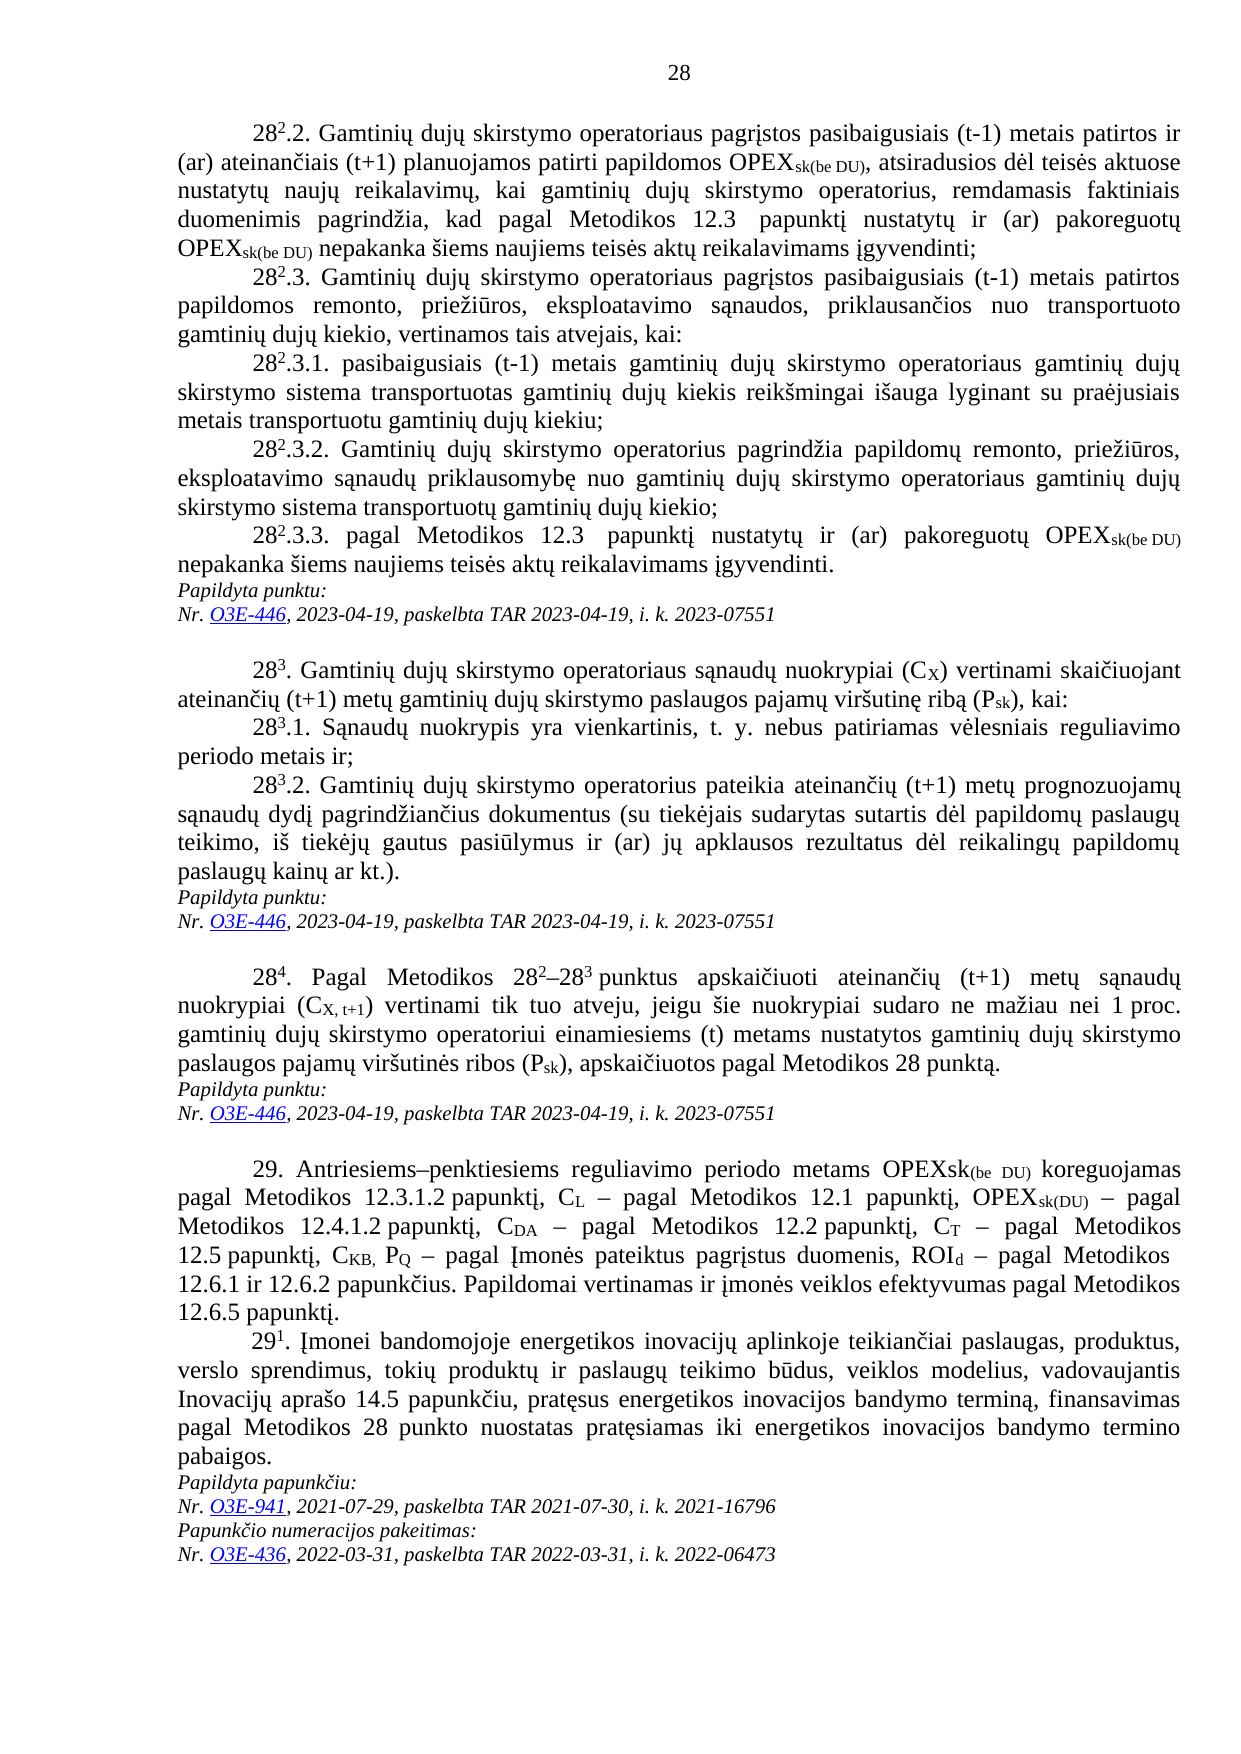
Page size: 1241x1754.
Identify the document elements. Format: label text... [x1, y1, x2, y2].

text 284. Pagal Metodikos 282–283 punktus apskaičiuoti ateinančių (t+1) metų sąnaudų nuokrypiai (CX, t+1) vertinami tik tuo atveju, jeigu šie nuokrypiai sudaro ne mažiau nei 1 proc. gamtinių dujų skirstymo operatoriui einamiesiems (t) metams nustatytos gamtinių dujų skirstymo paslaugos pajamų viršutinės ribos (Psk), apskaičiuotos pagal Metodikos 28 punktą. [177, 962, 1181, 1077]
text Nr. O3E-941, 2021-07-29, paskelbta TAR 2021-07-30, i. k. 2021-16796 [177, 1494, 1181, 1518]
text 29. Antriesiems–penktiesiems reguliavimo periodo metams OPEXsk(be DU) koreguojamas pagal Metodikos 12.3.1.2 papunktį, CL – pagal Metodikos 12.1 papunktį, OPEXsk(DU) – pagal Metodikos 12.4.1.2 papunktį, CDA – pagal Metodikos 12.2 papunktį, CT – pagal Metodikos 12.5 papunktį, CKB, PQ – pagal Įmonės pateiktus pagrįstus duomenis, ROId – pagal Metodikos 12.6.1 ir 12.6.2 papunkčius. Papildomai vertinamas ir įmonės veiklos efektyvumas pagal Metodikos 12.6.5 papunktį. [177, 1154, 1181, 1326]
text 283.2. Gamtinių dujų skirstymo operatorius pateikia ateinančių (t+1) metų prognozuojamų sąnaudų dydį pagrindžiančius dokumentus (su tiekėjais sudarytas sutartis dėl papildomų paslaugų teikimo, iš tiekėjų gautus pasiūlymus ir (ar) jų apklausos rezultatus dėl reikalingų papildomų paslaugų kainų ar kt.). [177, 770, 1181, 885]
text 291. Įmonei bandomojoje energetikos inovacijų aplinkoje teikiančiai paslaugas, produktus, verslo sprendimus, tokių produktų ir paslaugų teikimo būdus, veiklos modelius, vadovaujantis Inovacijų aprašo 14.5 papunkčiu, pratęsus energetikos inovacijos bandymo terminą, finansavimas pagal Metodikos 28 punkto nuostatas pratęsiamas iki energetikos inovacijos bandymo termino pabaigos. [177, 1326, 1181, 1470]
text Papildyta papunkčiu: [177, 1470, 1181, 1494]
text Nr. O3E-436, 2022-03-31, paskelbta TAR 2022-03-31, i. k. 2022-06473 [177, 1542, 1181, 1566]
text Papildyta punktu: [177, 885, 1181, 909]
text 283. Gamtinių dujų skirstymo operatoriaus sąnaudų nuokrypiai (CX) vertinami skaičiuojant ateinančių (t+1) metų gamtinių dujų skirstymo paslaugos pajamų viršutinę ribą (Psk), kai: [177, 655, 1181, 712]
text Papildyta punktu: [177, 578, 1181, 602]
text 282.2. Gamtinių dujų skirstymo operatoriaus pagrįstos pasibaigusiais (t-1) metais patirtos ir (ar) ateinančiais (t+1) planuojamos patirti papildomos OPEXsk(be DU), atsiradusios dėl teisės aktuose nustatytų naujų reikalavimų, kai gamtinių dujų skirstymo operatorius, remdamasis faktiniais duomenimis pagrindžia, kad pagal Metodikos 12.3 papunktį nustatytų ir (ar) pakoreguotų OPEXsk(be DU) nepakanka šiems naujiems teisės aktų reikalavimams įgyvendinti; [177, 118, 1181, 262]
text Nr. O3E-446, 2023-04-19, paskelbta TAR 2023-04-19, i. k. 2023-07551 [177, 909, 1181, 933]
text Papunkčio numeracijos pakeitimas: [177, 1518, 1181, 1542]
text 282.3. Gamtinių dujų skirstymo operatoriaus pagrįstos pasibaigusiais (t-1) metais patirtos papildomos remonto, priežiūros, eksploatavimo sąnaudos, priklausančios nuo transportuoto gamtinių dujų kiekio, vertinamos tais atvejais, kai: [177, 262, 1181, 348]
text 282.3.1. pasibaigusiais (t-1) metais gamtinių dujų skirstymo operatoriaus gamtinių dujų skirstymo sistema transportuotas gamtinių dujų kiekis reikšmingai išauga lyginant su praėjusiais metais transportuotu gamtinių dujų kiekiu; [177, 348, 1181, 434]
text Nr. O3E-446, 2023-04-19, paskelbta TAR 2023-04-19, i. k. 2023-07551 [177, 1101, 1181, 1125]
text 282.3.2. Gamtinių dujų skirstymo operatorius pagrindžia papildomų remonto, priežiūros, eksploatavimo sąnaudų priklausomybę nuo gamtinių dujų skirstymo operatoriaus gamtinių dujų skirstymo sistema transportuotų gamtinių dujų kiekio; [177, 434, 1181, 521]
text 283.1. Sąnaudų nuokrypis yra vienkartinis, t. y. nebus patiriamas vėlesniais reguliavimo periodo metais ir; [177, 712, 1181, 770]
text 282.3.3. pagal Metodikos 12.3 papunktį nustatytų ir (ar) pakoreguotų OPEXsk(be DU) nepakanka šiems naujiems teisės aktų reikalavimams įgyvendinti. [177, 521, 1181, 578]
text Papildyta punktu: [177, 1077, 1181, 1101]
text Nr. O3E-446, 2023-04-19, paskelbta TAR 2023-04-19, i. k. 2023-07551 [177, 602, 1181, 626]
